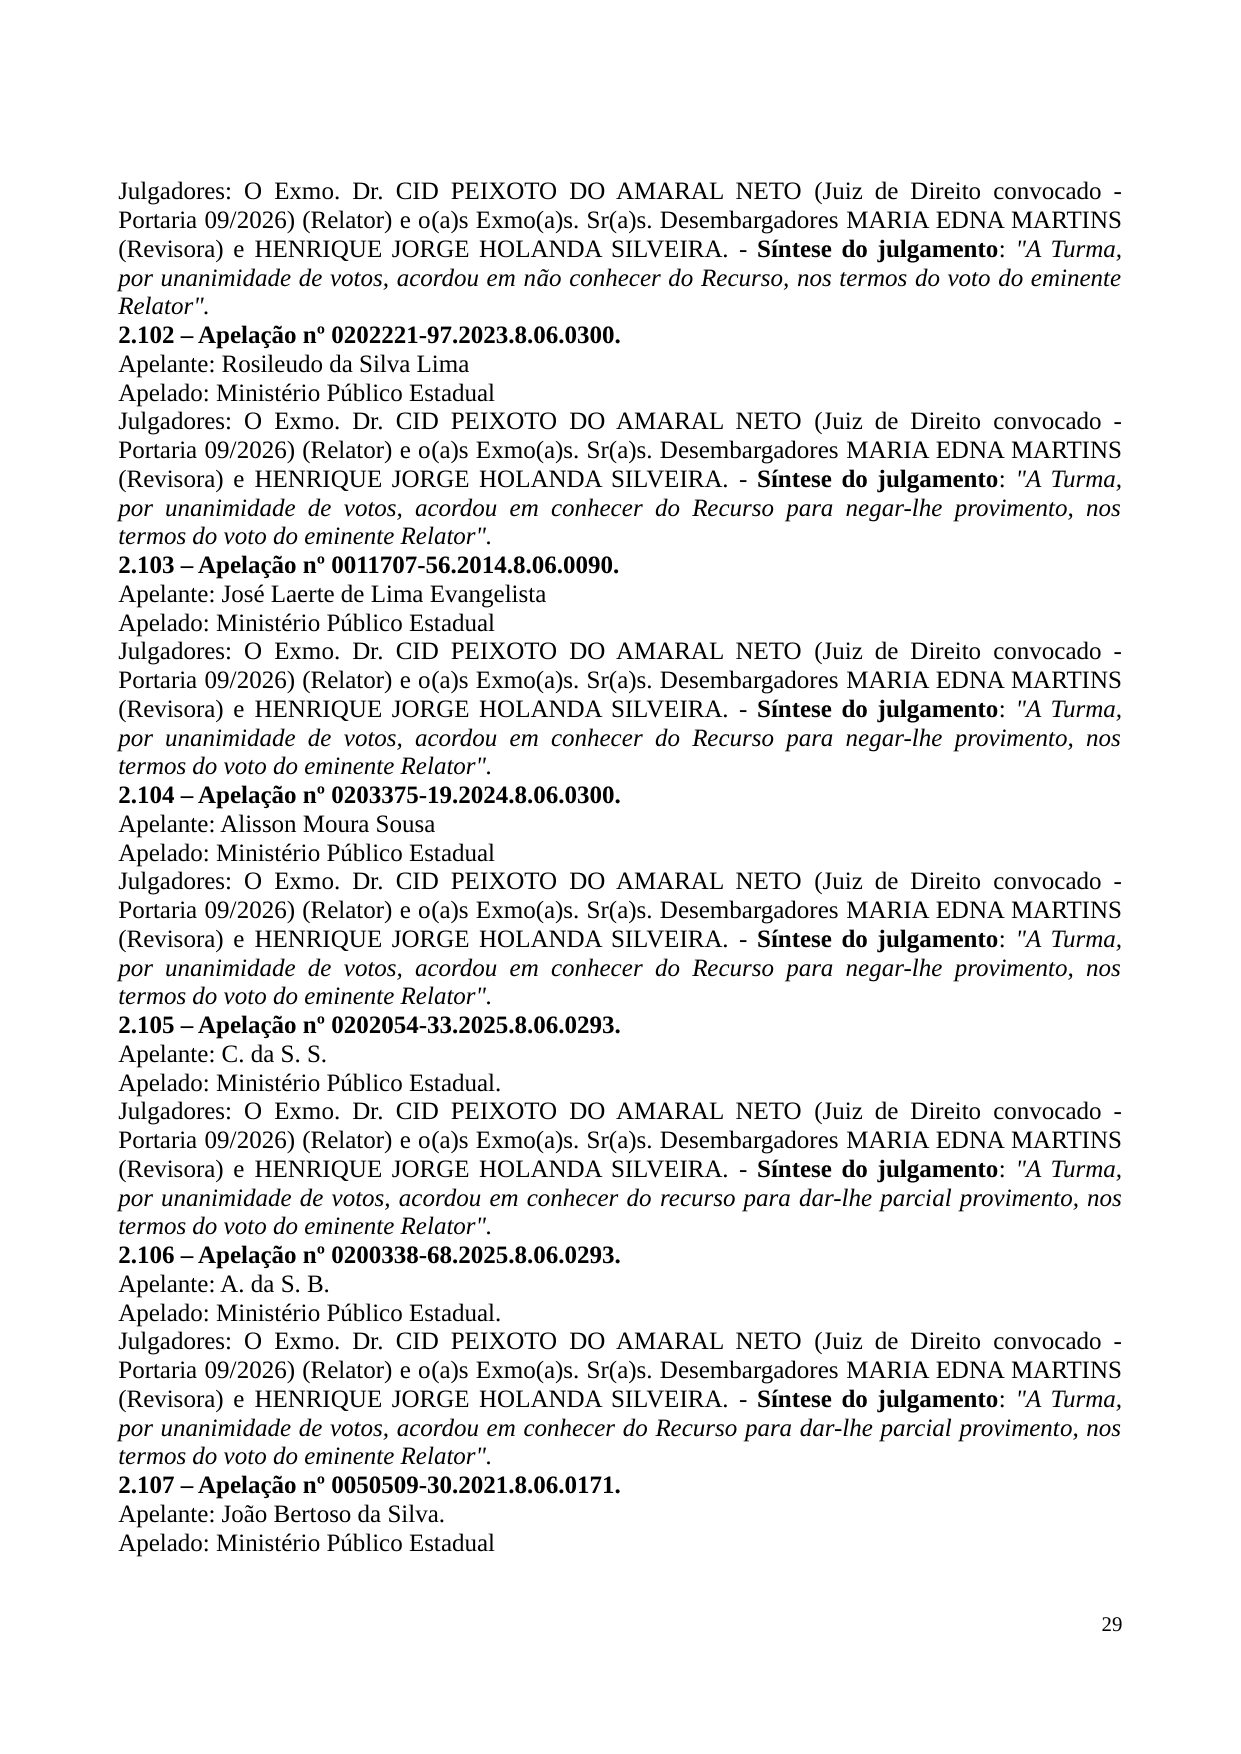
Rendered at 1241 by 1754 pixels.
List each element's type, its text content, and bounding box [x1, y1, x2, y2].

text Apelante: José Laerte de Lima Evangelista [118, 579, 1122, 608]
text Julgadores: O Exmo. Dr. CID PEIXOTO DO AMARAL NETO (Juiz de Direito convocado - Portaria 09/2026) (Relator) e o(a)s Exmo(a)s. Sr(a)s. Desembargadores MARIA EDNA MARTINS (Revisora) e HENRIQUE JORGE HOLANDA SILVEIRA. - Síntese do julgamento: "A Turma, por unanimidade de votos, acordou em conhecer do Recurso para negar-lhe provimento, nos termos do voto do eminente Relator". [118, 866, 1122, 1010]
text Julgadores: O Exmo. Dr. CID PEIXOTO DO AMARAL NETO (Juiz de Direito convocado - Portaria 09/2026) (Relator) e o(a)s Exmo(a)s. Sr(a)s. Desembargadores MARIA EDNA MARTINS (Revisora) e HENRIQUE JORGE HOLANDA SILVEIRA. - Síntese do julgamento: "A Turma, por unanimidade de votos, acordou em conhecer do Recurso para negar-lhe provimento, nos termos do voto do eminente Relator". [118, 636, 1122, 780]
text Apelado: Ministério Público Estadual [118, 608, 1122, 636]
text Apelado: Ministério Público Estadual [118, 378, 1122, 406]
text Apelante: Alisson Moura Sousa [118, 809, 1122, 838]
text Julgadores: O Exmo. Dr. CID PEIXOTO DO AMARAL NETO (Juiz de Direito convocado - Portaria 09/2026) (Relator) e o(a)s Exmo(a)s. Sr(a)s. Desembargadores MARIA EDNA MARTINS (Revisora) e HENRIQUE JORGE HOLANDA SILVEIRA. - Síntese do julgamento: "A Turma, por unanimidade de votos, acordou em conhecer do recurso para dar-lhe parcial provimento, nos termos do voto do eminente Relator". [118, 1096, 1122, 1240]
text Julgadores: O Exmo. Dr. CID PEIXOTO DO AMARAL NETO (Juiz de Direito convocado - Portaria 09/2026) (Relator) e o(a)s Exmo(a)s. Sr(a)s. Desembargadores MARIA EDNA MARTINS (Revisora) e HENRIQUE JORGE HOLANDA SILVEIRA. - Síntese do julgamento: "A Turma, por unanimidade de votos, acordou em conhecer do Recurso para dar-lhe parcial provimento, nos termos do voto do eminente Relator". [118, 1326, 1122, 1470]
text 2.104 – Apelação nº 0203375-19.2024.8.06.0300. [118, 780, 1122, 809]
text Julgadores: O Exmo. Dr. CID PEIXOTO DO AMARAL NETO (Juiz de Direito convocado - Portaria 09/2026) (Relator) e o(a)s Exmo(a)s. Sr(a)s. Desembargadores MARIA EDNA MARTINS (Revisora) e HENRIQUE JORGE HOLANDA SILVEIRA. - Síntese do julgamento: "A Turma, por unanimidade de votos, acordou em não conhecer do Recurso, nos termos do voto do eminente Relator". [118, 176, 1122, 320]
text Apelado: Ministério Público Estadual. [118, 1068, 1122, 1096]
text 2.102 – Apelação nº 0202221-97.2023.8.06.0300. [118, 320, 1122, 349]
text Apelado: Ministério Público Estadual [118, 1528, 1122, 1556]
text Apelado: Ministério Público Estadual. [118, 1298, 1122, 1326]
text 2.107 – Apelação nº 0050509-30.2021.8.06.0171. [118, 1470, 1122, 1499]
text Apelante: João Bertoso da Silva. [118, 1499, 1122, 1528]
text 2.105 – Apelação nº 0202054-33.2025.8.06.0293. [118, 1010, 1122, 1039]
text Apelante: A. da S. B. [118, 1269, 1122, 1298]
text Apelante: Rosileudo da Silva Lima [118, 349, 1122, 378]
text Apelante: C. da S. S. [118, 1039, 1122, 1068]
text 2.106 – Apelação nº 0200338-68.2025.8.06.0293. [118, 1240, 1122, 1269]
text 2.103 – Apelação nº 0011707-56.2014.8.06.0090. [118, 550, 1122, 579]
text Julgadores: O Exmo. Dr. CID PEIXOTO DO AMARAL NETO (Juiz de Direito convocado - Portaria 09/2026) (Relator) e o(a)s Exmo(a)s. Sr(a)s. Desembargadores MARIA EDNA MARTINS (Revisora) e HENRIQUE JORGE HOLANDA SILVEIRA. - Síntese do julgamento: "A Turma, por unanimidade de votos, acordou em conhecer do Recurso para negar-lhe provimento, nos termos do voto do eminente Relator". [118, 406, 1122, 550]
text Apelado: Ministério Público Estadual [118, 838, 1122, 866]
